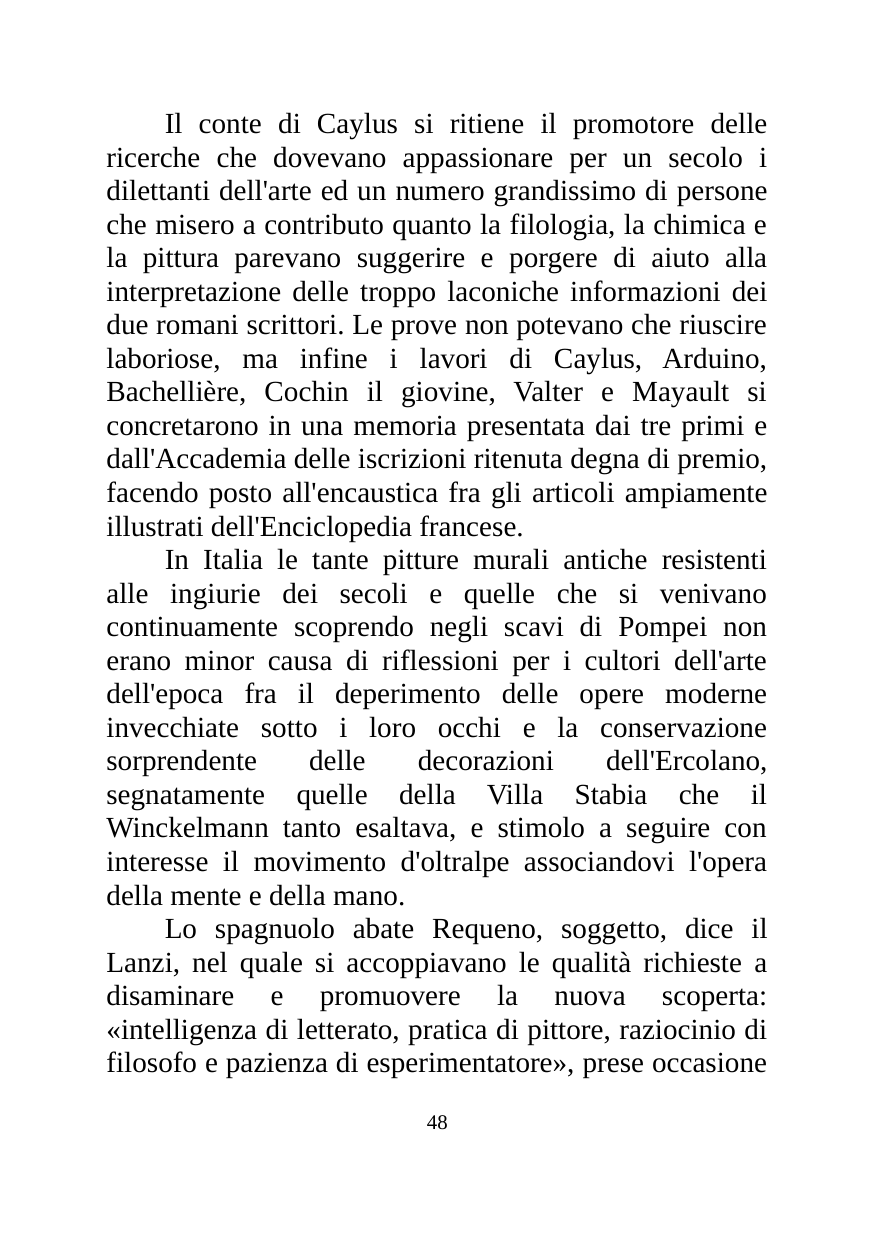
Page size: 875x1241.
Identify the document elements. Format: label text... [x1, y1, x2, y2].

text Il conte di Caylus si ritiene il promotore delle ricerche che dovevano appassionare per un secolo i dilettanti dell'arte ed un numero grandissimo di persone che misero a contributo quanto la filologia, la chimica e la pittura parevano suggerire e porgere di aiuto alla interpretazione delle troppo laconiche informazioni dei due romani scrittori. Le prove non potevano che riuscire laboriose, ma infine i lavori di Caylus, Arduino, Bachellière, Cochin il giovine, Valter e Mayault si concretarono in una memoria presentata dai tre primi e dall'Accademia delle iscrizioni ritenuta degna di premio, facendo posto all'encaustica fra gli articoli ampiamente illustrati dell'Enciclopedia francese. [106, 106, 768, 542]
text In Italia le tante pitture murali antiche resistenti alle ingiurie dei secoli e quelle che si venivano continuamente scoprendo negli scavi di Pompei non erano minor causa di riflessioni per i cultori dell'arte dell'epoca fra il deperimento delle opere moderne invecchiate sotto i loro occhi e la conservazione sorprendente delle decorazioni dell'Ercolano, segnatamente quelle della Villa Stabia che il Winckelmann tanto esaltava, e stimolo a seguire con interesse il movimento d'oltralpe associandovi l'opera della mente e della mano. [106, 542, 768, 911]
text Lo spagnuolo abate Requeno, soggetto, dice il Lanzi, nel quale si accoppiavano le qualità richieste a disaminare e promuovere la nuova scoperta: «intelligenza di letterato, pratica di pittore, raziocinio di filosofo e pazienza di esperimentatore», prese occasione [106, 911, 768, 1079]
